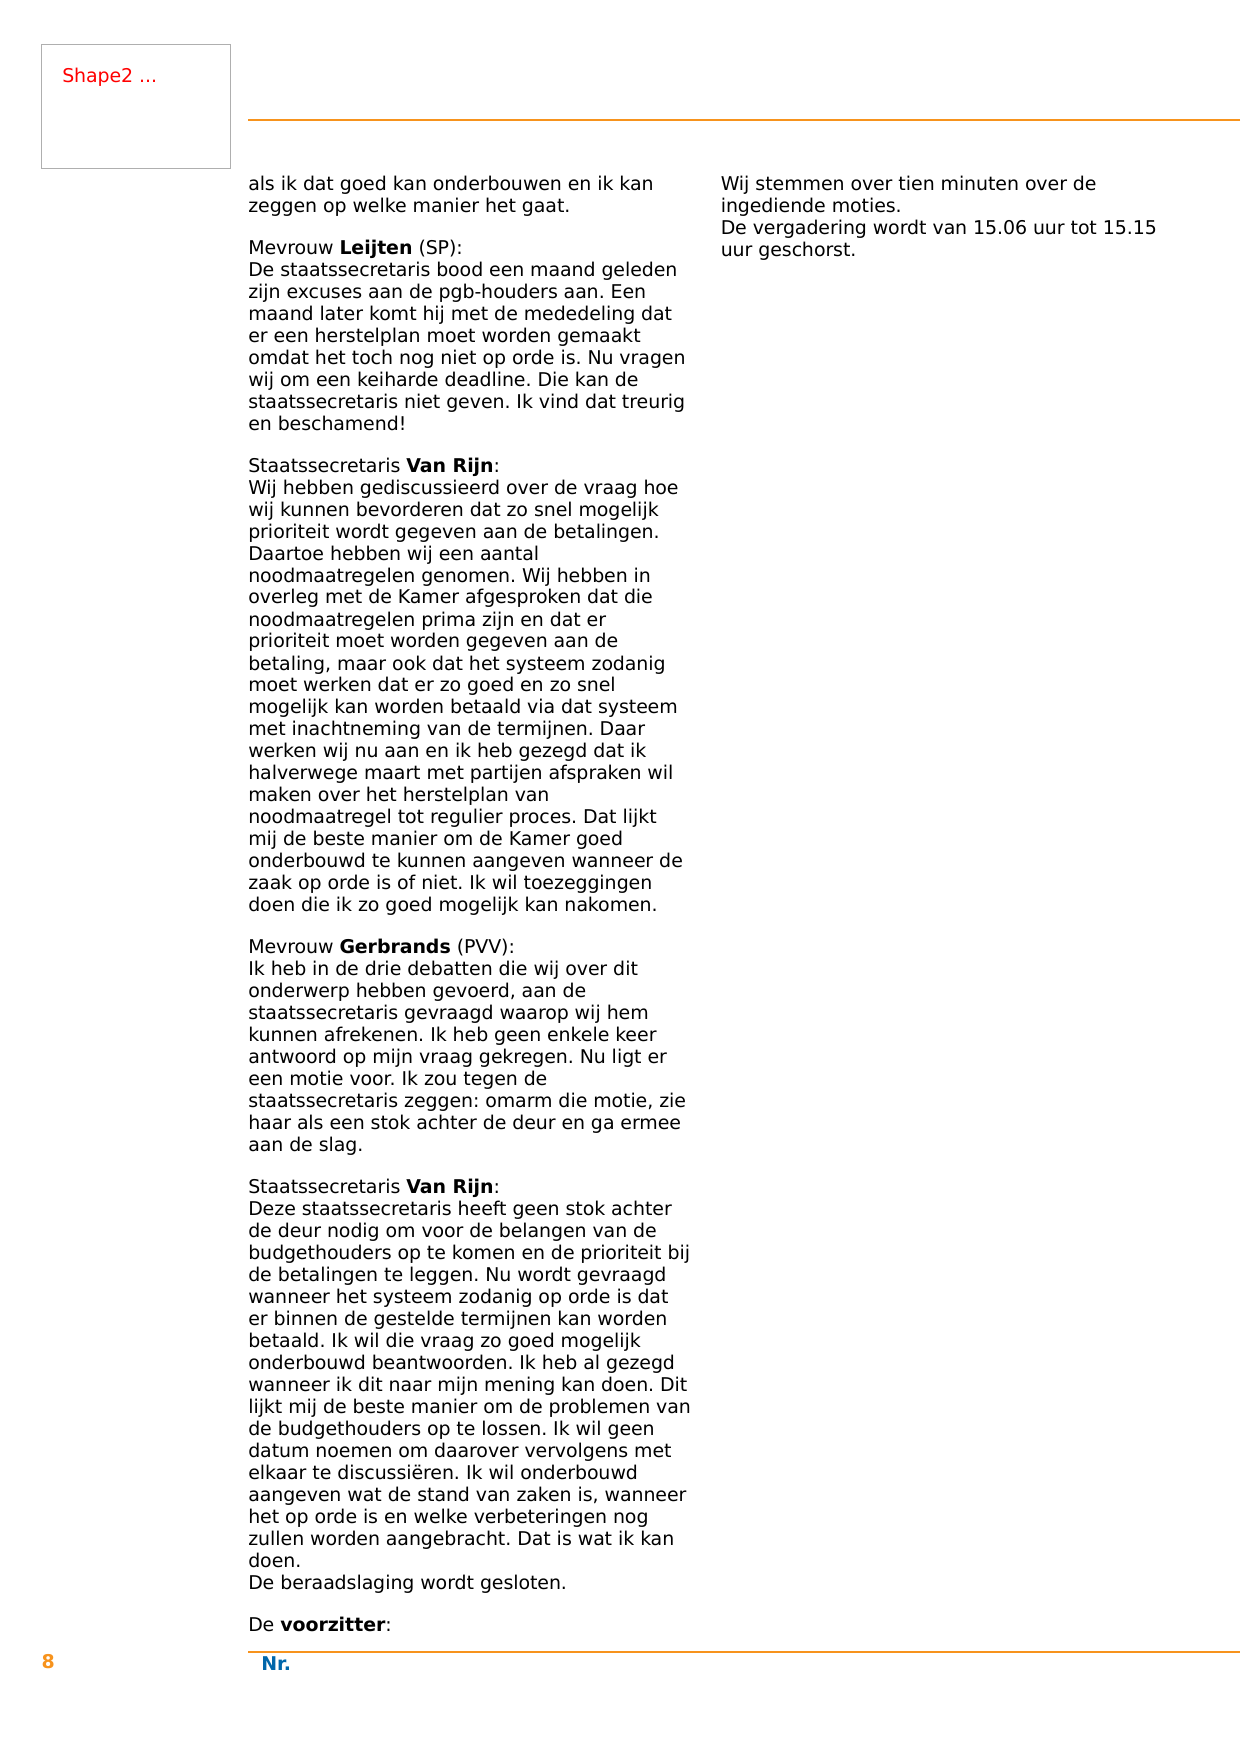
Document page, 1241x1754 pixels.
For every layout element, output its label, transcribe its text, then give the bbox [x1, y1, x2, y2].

text De vergadering wordt van 15.06 uur tot 15.15 uur geschorst. [721, 217, 1163, 261]
text Wij stemmen over tien minuten over de ingediende moties. [721, 173, 1163, 217]
text als ik dat goed kan onderbouwen en ik kan zeggen op welke manier het gaat. [248, 173, 691, 217]
text De voorzitter: [248, 1613, 691, 1636]
text Staatssecretaris Van Rijn: [248, 1176, 691, 1198]
text De staatssecretaris bood een maand geleden zijn excuses aan de pgb-houders aan. Een maand later komt hij met de mededeling dat er een herstelplan moet worden gemaakt omdat het toch nog niet op orde is. Nu vragen wij om een keiharde deadline. Die kan de staatssecretaris niet geven. Ik vind dat treurig en beschamend! [248, 259, 691, 434]
text Ik heb in de drie debatten die wij over dit onderwerp hebben gevoerd, aan de staatssecretaris gevraagd waarop wij hem kunnen afrekenen. Ik heb geen enkele keer antwoord op mijn vraag gekregen. Nu ligt er een motie voor. Ik zou tegen de staatssecretaris zeggen: omarm die motie, zie haar als een stok achter de deur en ga ermee aan de slag. [248, 958, 691, 1156]
text Wij hebben gediscussieerd over de vraag hoe wij kunnen bevorderen dat zo snel mogelijk prioriteit wordt gegeven aan de betalingen. Daartoe hebben wij een aantal noodmaatregelen genomen. Wij hebben in overleg met de Kamer afgesproken dat die noodmaatregelen prima zijn en dat er prioriteit moet worden gegeven aan de betaling, maar ook dat het systeem zodanig moet werken dat er zo goed en zo snel mogelijk kan worden betaald via dat systeem met inachtneming van de termijnen. Daar werken wij nu aan en ik heb gezegd dat ik halverwege maart met partijen afspraken wil maken over het herstelplan van noodmaatregel tot regulier proces. Dat lijkt mij de beste manier om de Kamer goed onderbouwd te kunnen aangeven wanneer de zaak op orde is of niet. Ik wil toezeggingen doen die ik zo goed mogelijk kan nakomen. [248, 477, 691, 916]
text De beraadslaging wordt gesloten. [248, 1572, 691, 1593]
text Staatssecretaris Van Rijn: [248, 454, 691, 477]
text Mevrouw Leijten (SP): [248, 237, 691, 259]
text Deze staatssecretaris heeft geen stok achter de deur nodig om voor de belangen van de budgethouders op te komen en de prioriteit bij de betalingen te leggen. Nu wordt gevraagd wanneer het systeem zodanig op orde is dat er binnen de gestelde termijnen kan worden betaald. Ik wil die vraag zo goed mogelijk onderbouwd beantwoorden. Ik heb al gezegd wanneer ik dit naar mijn mening kan doen. Dit lijkt mij de beste manier om de problemen van de budgethouders op te lossen. Ik wil geen datum noemen om daarover vervolgens met elkaar te discussiëren. Ik wil onderbouwd aangeven wat de stand van zaken is, wanneer het op orde is en welke verbeteringen nog zullen worden aangebracht. Dat is wat ik kan doen. [248, 1198, 691, 1572]
text Mevrouw Gerbrands (PVV): [248, 936, 691, 958]
